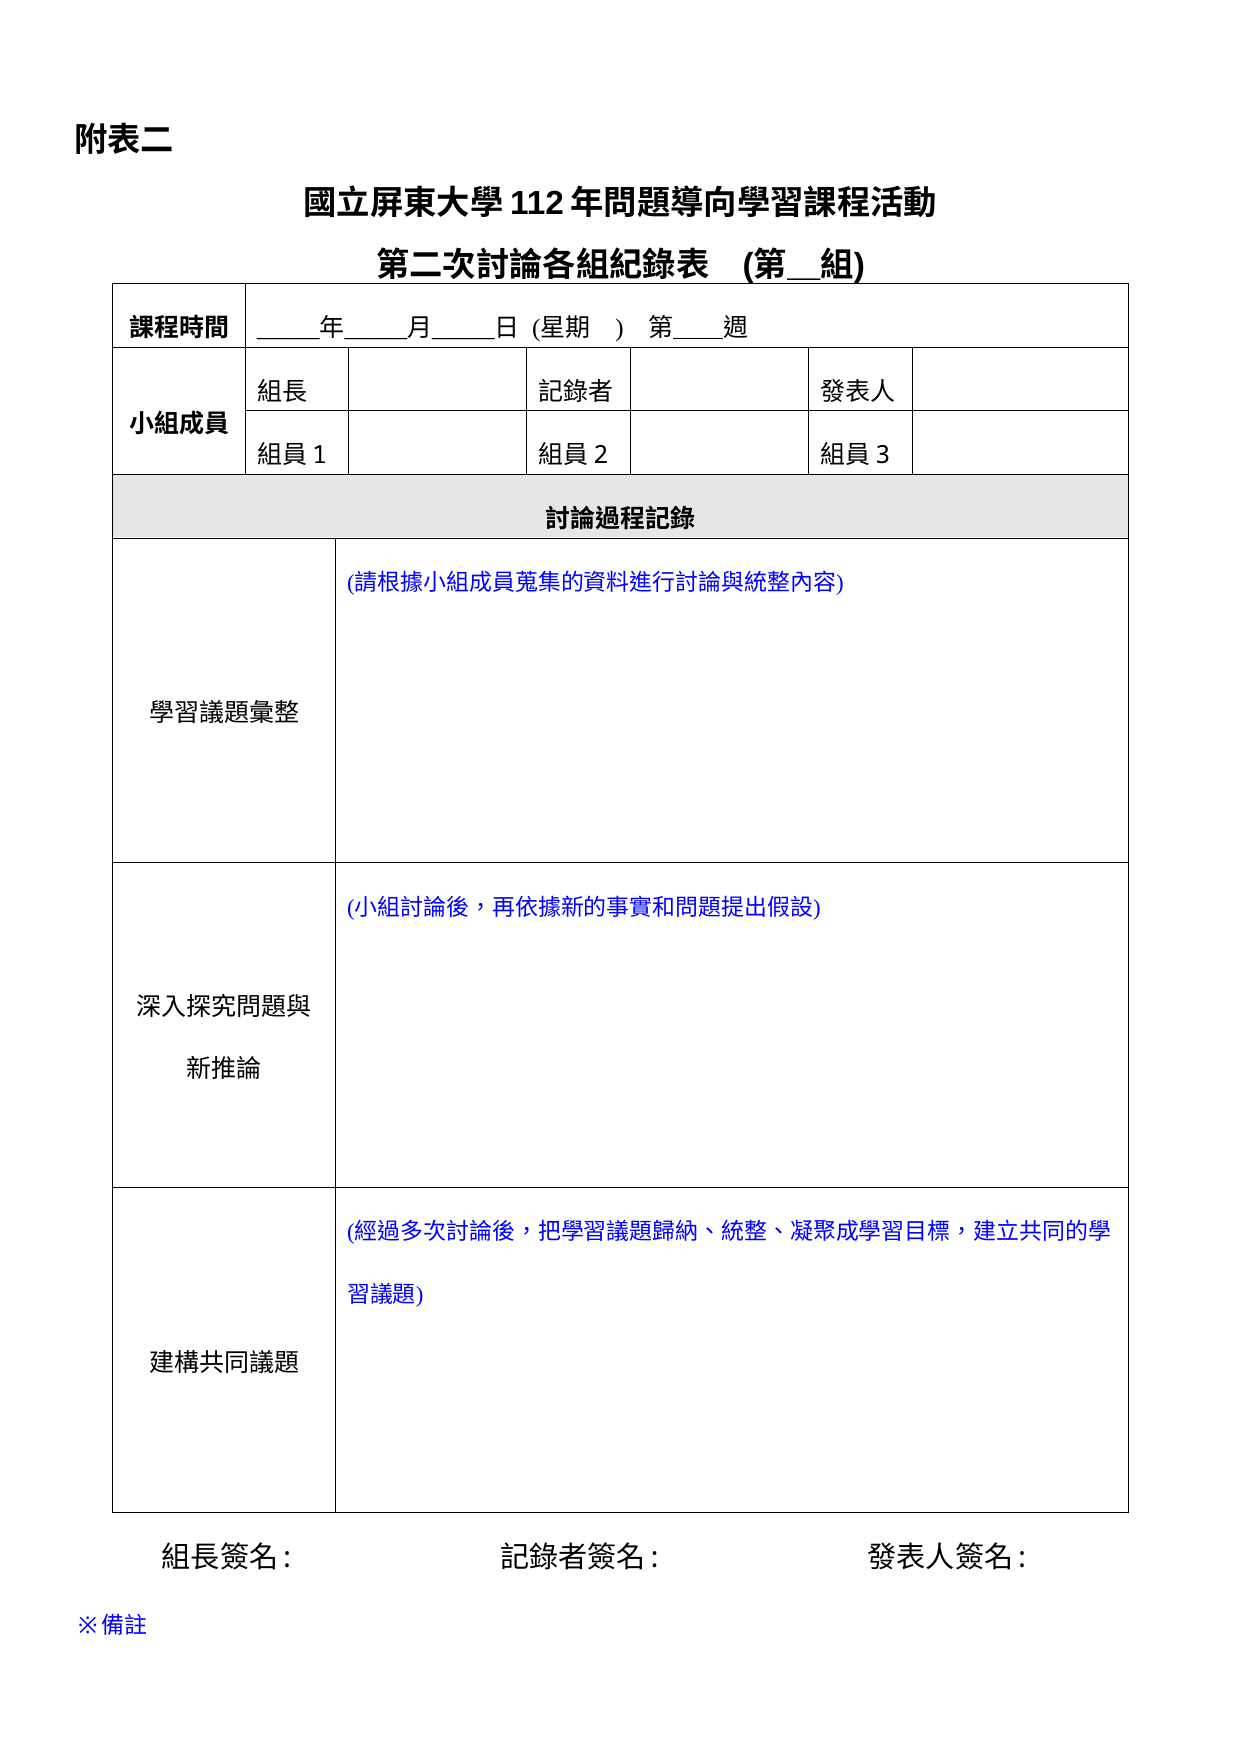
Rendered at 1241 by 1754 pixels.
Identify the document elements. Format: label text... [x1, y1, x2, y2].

table_cell [349, 411, 526, 474]
table_cell (經過多次討論後，把學習議題歸納、統整、凝聚成學習目標，建立共同的學習議題) [336, 1188, 1128, 1512]
table_cell 討論過程記錄 [113, 475, 1128, 537]
table_cell 組員3 [809, 411, 912, 474]
text ※備註 [44, 1582, 1179, 1644]
table_cell 小組成員 [113, 348, 245, 474]
table_cell 建構共同議題 [113, 1188, 335, 1512]
table_cell 組員1 [246, 411, 348, 474]
table_cell (請根據小組成員蒐集的資料進行討論與統整內容) [336, 539, 1128, 862]
table_cell [631, 411, 808, 474]
table_cell [631, 348, 808, 410]
text 國立屏東大學112年問題導向學習課程活動 [74, 158, 1167, 221]
text 第二次討論各組紀錄表 (第＿組) [74, 221, 1167, 283]
table_cell [913, 411, 1128, 474]
table_cell 組員2 [527, 411, 630, 474]
table_cell 記錄者 [527, 348, 630, 410]
table_cell 組長 [246, 348, 348, 410]
text 組長簽名: 記錄者簽名: 發表人簽名: [74, 1513, 1167, 1576]
table_cell 發表人 [809, 348, 912, 410]
table_cell (小組討論後，再依據新的事實和問題提出假設) [336, 863, 1128, 1187]
table_cell [349, 348, 526, 410]
table_cell 學習議題彙整 [113, 539, 335, 862]
table_cell 深入探究問題與 新推論 [113, 863, 335, 1187]
table_cell [913, 348, 1128, 410]
table_header 課程時間 [113, 284, 245, 347]
text 附表二 [74, 96, 1167, 158]
table_header _____年_____月_____日 (星期 ) 第＿＿週 [246, 284, 1128, 347]
